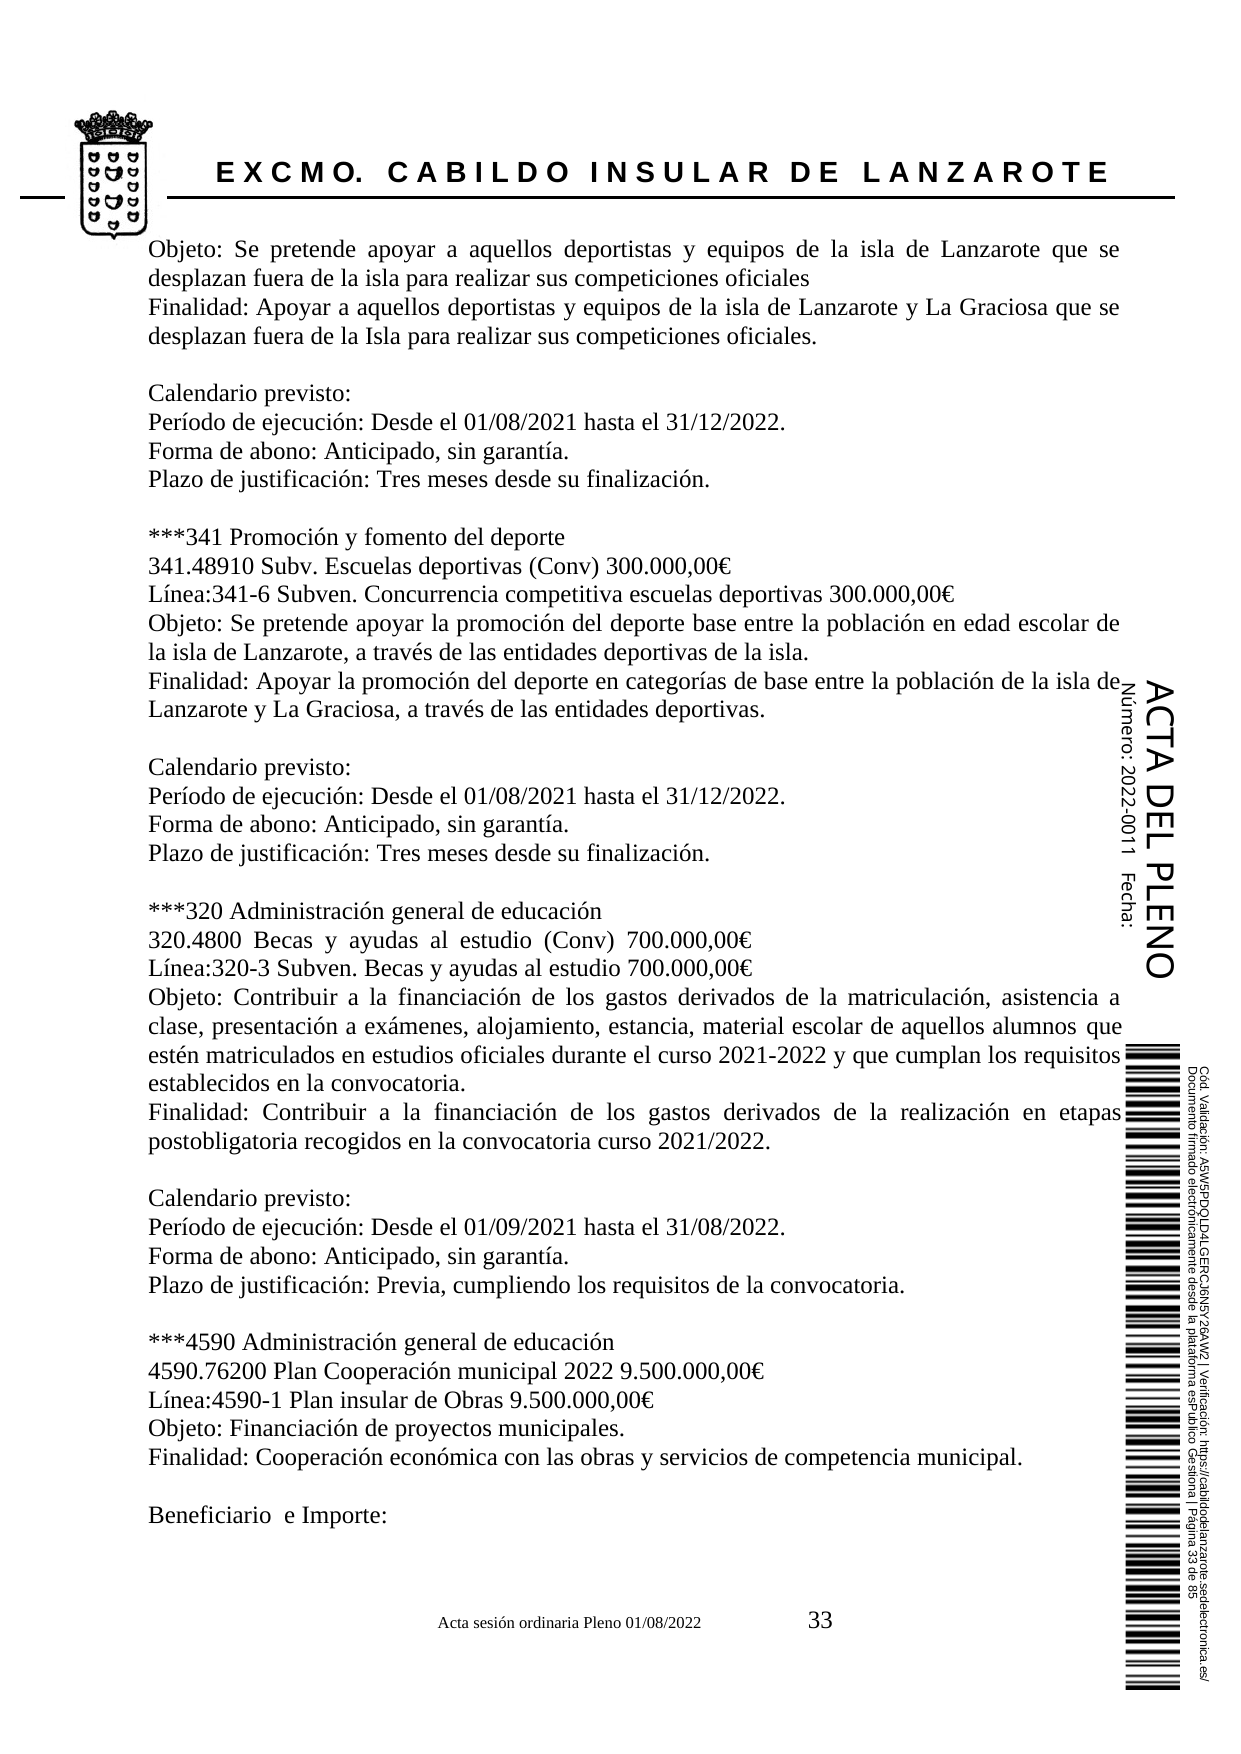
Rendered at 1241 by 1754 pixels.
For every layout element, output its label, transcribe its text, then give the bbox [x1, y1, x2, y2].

text 4590.76200 Plan Cooperación municipal 2022 9.500.000,00€ Línea:4590-1 Plan insular de Obras 9.500.000,00€ [148, 1356, 764, 1413]
subtitle E X C M O. C A B I L D O I N S U L A R D E L A N Z A R O T E [215, 155, 1190, 189]
text ***320 Administración general de educación [148, 896, 1190, 924]
text Finalidad: Cooperación económica con las obras y servicios de competencia municipal. Beneficiario e Importe: [148, 1442, 1025, 1528]
picture [1125, 1044, 1180, 1690]
text Calendario previsto: [148, 378, 1190, 407]
text Finalidad: Apoyar a aquellos deportistas y equipos de la isla de Lanzarote y La Graciosa que se desplazan fuera de la Isla para realizar sus competiciones oficiales. [148, 292, 1190, 349]
text ACTA DEL PLENO [1140, 723, 1183, 752]
text Plazo de justificación: Tres meses desde su finalización. [148, 464, 1190, 493]
text Calendario previsto: [148, 1183, 1125, 1212]
text ACTA DEL PLENO [1140, 781, 1183, 838]
text Objeto: Contribuir a la financiación de los gastos derivados de la matriculación, asistencia a clase, presentación a exámenes, alojamiento, estancia, material escolar de aquellos alumnos que estén matriculados en estudios oficiales durante el curso 2021-2022 y que cumplan los requisitos establecidos en la convocatoria. [148, 982, 1122, 1097]
text Cód. Validación: A5W5PDQLD4LGERCJ6N5Y26AW2 | Verificación: https://cabildodelanzarote.sedelectronica.es/ Documento firmado electrónicamente desde la plataforma esPublico Gestiona | Página 33 de 85 [1186, 1066, 1211, 1694]
text ACTA DEL PLENO [1140, 924, 1183, 1025]
text Período de ejecución: Desde el 01/08/2021 hasta el 31/12/2022. Forma de abono: Anticipado, sin garantía. [148, 781, 788, 838]
text ***341 Promoción y fomento del deporte [148, 522, 1190, 551]
text Número: 2022-0011 Fecha: 07/11/2022 [1117, 781, 1140, 838]
text Número: 2022-0011 Fecha: 07/11/2022 [1117, 924, 1140, 1025]
text Período de ejecución: Desde el 01/09/2021 hasta el 31/08/2022. Forma de abono: Anticipado, sin garantía. [148, 1212, 788, 1270]
text Calendario previsto: [148, 752, 1190, 781]
text ACTA DEL PLENO [1140, 867, 1183, 896]
text 320.4800 Becas y ayudas al estudio (Conv) 700.000,00€ Línea:320-3 Subven. Becas y ayudas al estudio 700.000,00€ [148, 925, 752, 982]
text Finalidad: Apoyar la promoción del deporte en categorías de base entre la población de la isla de Lanzarote y La Graciosa, a través de las entidades deportivas. [148, 666, 1190, 723]
text Objeto: Financiación de proyectos municipales. [148, 1413, 1125, 1442]
text Acta sesión ordinaria Pleno 01/08/2022 33 [437, 1605, 1125, 1634]
text Finalidad: Contribuir a la financiación de los gastos derivados de la realización en etapas postobligatoria recogidos en la convocatoria curso 2021/2022. [148, 1097, 1122, 1155]
text Objeto: Se pretende apoyar a aquellos deportistas y equipos de la isla de Lanzarote que se desplazan fuera de la isla para realizar sus competiciones oficiales [148, 234, 1190, 292]
text Plazo de justificación: Previa, cumpliendo los requisitos de la convocatoria. [148, 1270, 1125, 1298]
text Período de ejecución: Desde el 01/08/2021 hasta el 31/12/2022. Forma de abono: Anticipado, sin garantía. [148, 407, 788, 464]
picture [65, 94, 167, 249]
text ***4590 Administración general de educación [148, 1327, 1125, 1356]
text 341.48910 Subv. Escuelas deportivas (Conv) 300.000,00€ [148, 551, 1190, 579]
text Objeto: Se pretende apoyar la promoción del deporte base entre la población en edad escolar de la isla de Lanzarote, a través de las entidades deportivas de la isla. [148, 608, 1123, 666]
text Línea:341-6 Subven. Concurrencia competitiva escuelas deportivas 300.000,00€ [148, 579, 1190, 608]
text Plazo de justificación: Tres meses desde su finalización. [148, 838, 1190, 867]
